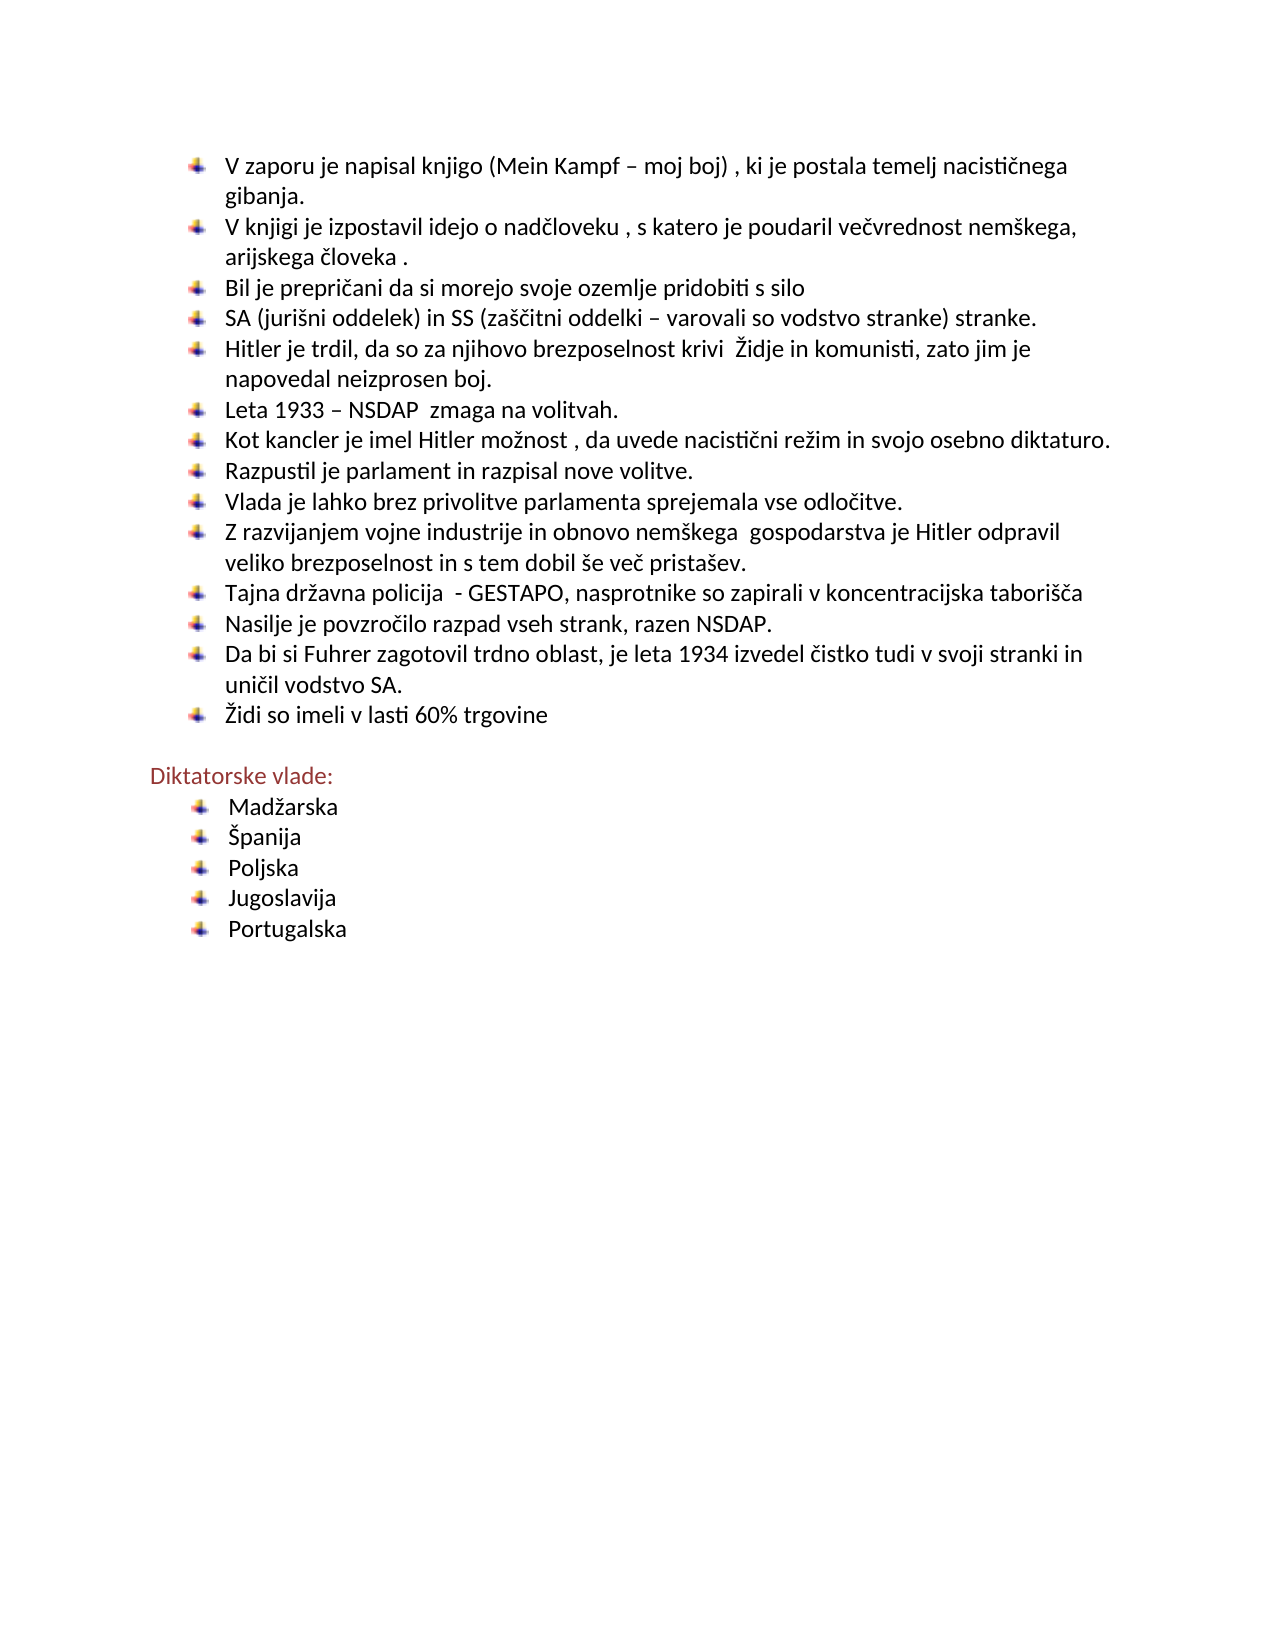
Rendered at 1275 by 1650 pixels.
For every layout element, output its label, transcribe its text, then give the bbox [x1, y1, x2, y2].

list Z razvijanjem vojne industrije in obnovo nemškega gospodarstva je Hitler odpravil veliko brezposelnost in s tem dobil še več pristašev. [187, 516, 1125, 577]
list Jugoslavija [191, 882, 1125, 913]
picture [188, 340, 206, 357]
list Nasilje je povzročilo razpad vseh strank, razen NSDAP. [187, 608, 1125, 638]
picture [188, 706, 206, 723]
picture [188, 218, 206, 235]
picture [188, 492, 206, 510]
picture [188, 584, 206, 601]
picture [188, 309, 206, 327]
list Bil je prepričani da si morejo svoje ozemlje pridobiti s silo [187, 272, 1125, 303]
picture [188, 401, 206, 418]
list Portugalska [191, 913, 1125, 943]
list Razpustil je parlament in razpisal nove volitve. [187, 455, 1125, 486]
list Španija [191, 821, 1125, 852]
list Hitler je trdil, da so za njihovo brezposelnost krivi Židje in komunisti, zato jim je napovedal neizprosen boj. [187, 333, 1125, 394]
picture [188, 645, 206, 662]
list Leta 1933 – NSDAP zmaga na volitvah. [187, 394, 1125, 425]
list Vlada je lahko brez privolitve parlamenta sprejemala vse odločitve. [187, 486, 1125, 516]
list Kot kancler je imel Hitler možnost , da uvede nacistični režim in svojo osebno diktaturo. [187, 425, 1125, 455]
picture [191, 828, 209, 845]
picture [191, 859, 209, 876]
list Madžarska [191, 791, 1125, 821]
list V knjigi je izpostavil idejo o nadčloveku , s katero je poudaril večvrednost nemškega, arijskega človeka . [187, 211, 1125, 272]
list V zaporu je napisal knjigo (Mein Kampf – moj boj) , ki je postala temelj nacističnega gibanja. [187, 150, 1125, 211]
picture [188, 523, 206, 540]
picture [191, 920, 209, 937]
picture [188, 462, 206, 479]
picture [188, 279, 206, 296]
picture [188, 614, 206, 632]
list Da bi si Fuhrer zagotovil trdno oblast, je leta 1934 izvedel čistko tudi v svoji stranki in uničil vodstvo SA. [187, 638, 1125, 699]
list Židi so imeli v lasti 60% trgovine [187, 699, 1125, 730]
text Diktatorske vlade: [150, 760, 1125, 791]
picture [188, 156, 206, 174]
picture [191, 798, 209, 815]
list Poljska [191, 852, 1125, 882]
list Tajna državna policija - GESTAPO, nasprotnike so zapirali v koncentracijska taborišča [187, 577, 1125, 608]
list SA (jurišni oddelek) in SS (zaščitni oddelki – varovali so vodstvo stranke) stranke. [187, 303, 1125, 333]
picture [191, 889, 209, 906]
picture [188, 431, 206, 449]
